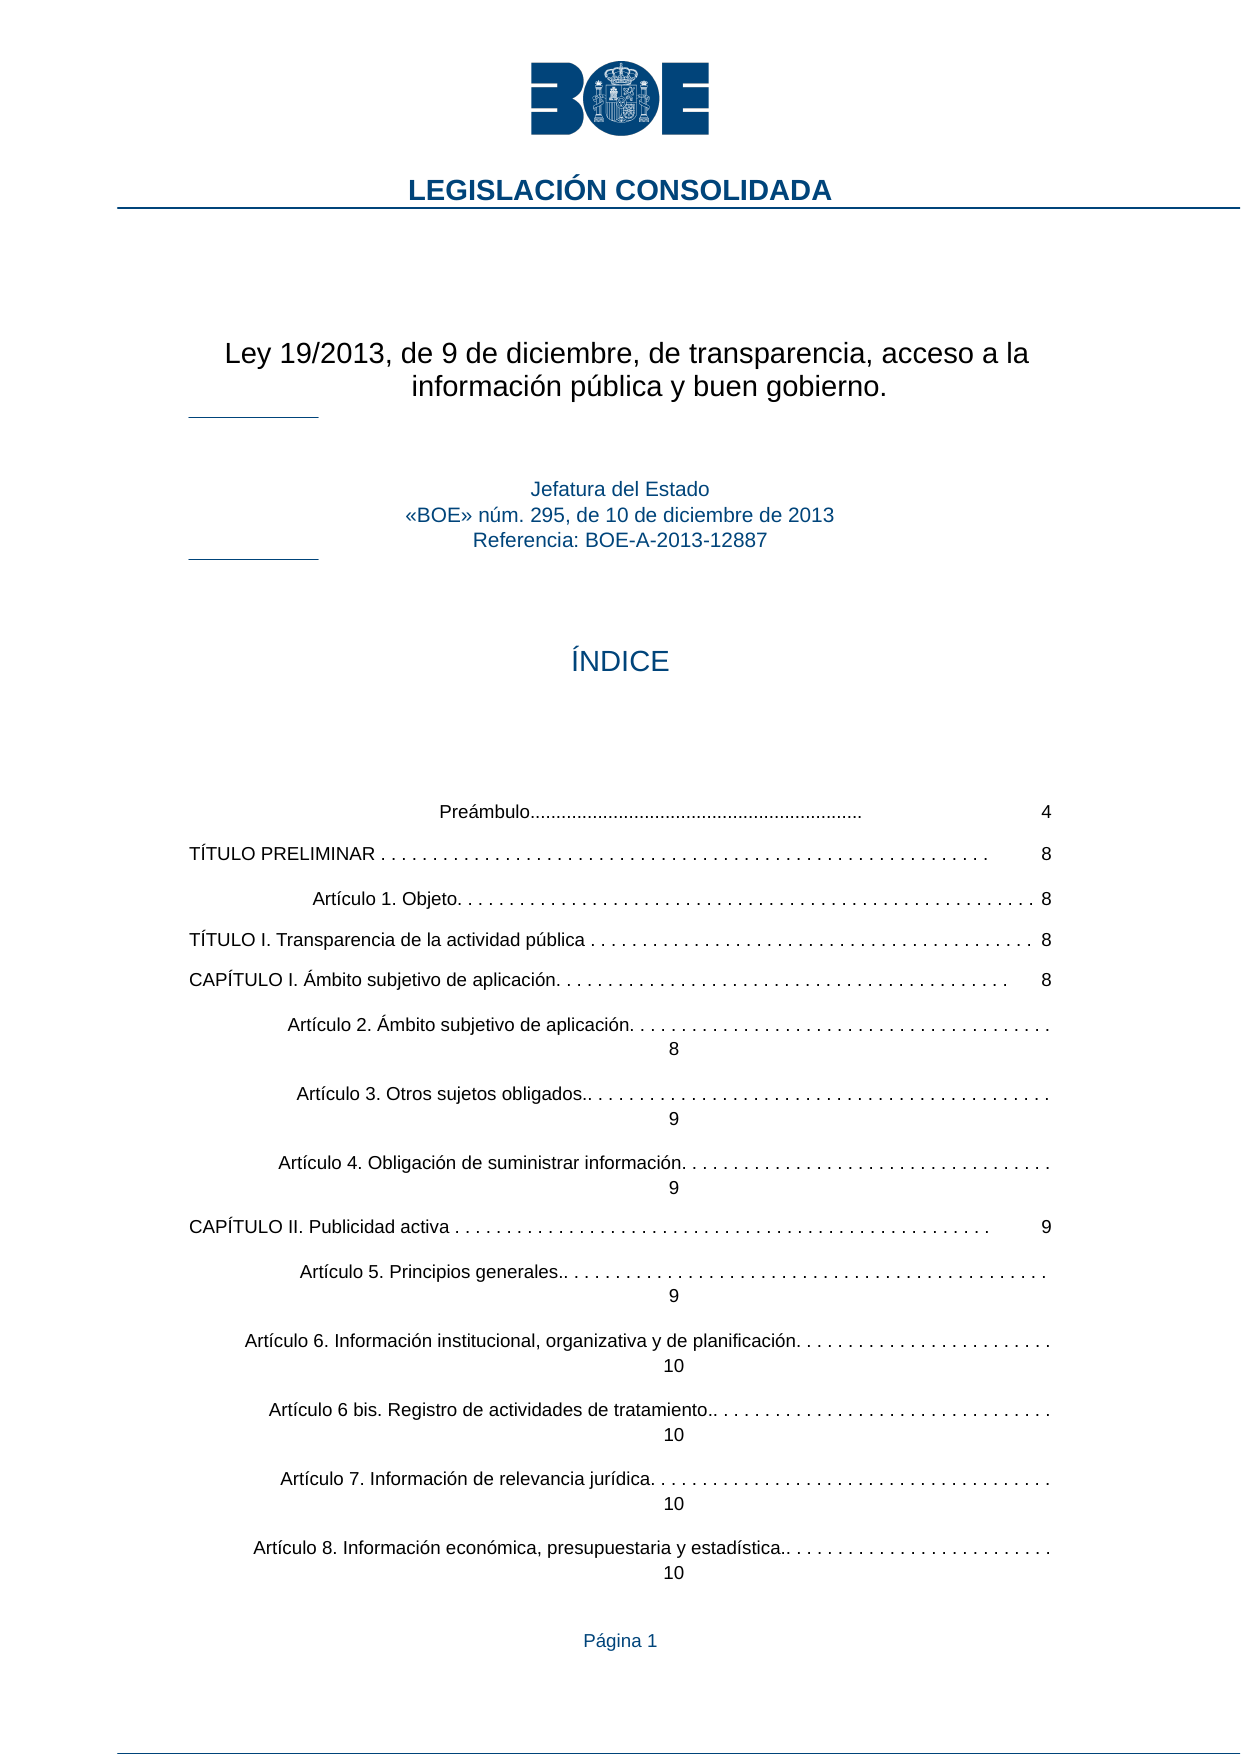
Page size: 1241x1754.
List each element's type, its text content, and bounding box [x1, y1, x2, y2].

text Artículo 4. Obligación de suministrar información. . . . . . . . . . . . . . . . . . . . . . . . . . . . . . . . . . . . 9 [189, 1147, 1051, 1198]
text Artículo 5. Principios generales.. . . . . . . . . . . . . . . . . . . . . . . . . . . . . . . . . . . . . . . . . . . . . . . 9 [189, 1256, 1051, 1307]
text Jefatura del Estado [189, 477, 1051, 501]
text Artículo 8. Información económica, presupuestaria y estadística.. . . . . . . . . . . . . . . . . . . . . . . . . . 10 [189, 1532, 1051, 1583]
text TÍTULO I. Transparencia de la actividad pública . . . . . . . . . . . . . . . . . . . . . . . . . . . . . . . . . . . . . . . . . . . 8 [189, 929, 1051, 951]
text Artículo 1. Objeto. . . . . . . . . . . . . . . . . . . . . . . . . . . . . . . . . . . . . . . . . . . . . . . . . . . . . . . . 8 [189, 883, 1051, 911]
text Artículo 3. Otros sujetos obligados.. . . . . . . . . . . . . . . . . . . . . . . . . . . . . . . . . . . . . . . . . . . . . 9 [189, 1078, 1051, 1129]
text Artículo 6. Información institucional, organizativa y de planificación. . . . . . . . . . . . . . . . . . . . . . . . . 10 [189, 1325, 1051, 1376]
text Artículo 2. Ámbito subjetivo de aplicación. . . . . . . . . . . . . . . . . . . . . . . . . . . . . . . . . . . . . . . . . 8 [189, 1009, 1051, 1060]
text «BOE» núm. 295, de 10 de diciembre de 2013 [405, 503, 1051, 527]
text CAPÍTULO II. Publicidad activa . . . . . . . . . . . . . . . . . . . . . . . . . . . . . . . . . . . . . . . . . . . . . . . . . . . . 9 [189, 1216, 1051, 1238]
text CAPÍTULO I. Ámbito subjetivo de aplicación. . . . . . . . . . . . . . . . . . . . . . . . . . . . . . . . . . . . . . . . . . . . 8 [189, 969, 1051, 991]
text Referencia: BOE-A-2013-12887 [189, 528, 1051, 552]
text Artículo 6 bis. Registro de actividades de tratamiento.. . . . . . . . . . . . . . . . . . . . . . . . . . . . . . . . . 10 [189, 1394, 1051, 1445]
text Ley 19/2013, de 9 de diciembre, de transparencia, acceso a la información pública y buen gobierno. [224, 337, 1051, 403]
text LEGISLACIÓN CONSOLIDADA [408, 173, 1051, 206]
text TÍTULO PRELIMINAR . . . . . . . . . . . . . . . . . . . . . . . . . . . . . . . . . . . . . . . . . . . . . . . . . . . . . . . . . . . 8 [189, 843, 1051, 864]
text ÍNDICE [189, 644, 1051, 678]
text Artículo 7. Información de relevancia jurídica. . . . . . . . . . . . . . . . . . . . . . . . . . . . . . . . . . . . . . . 10 [189, 1463, 1051, 1514]
text Preámbulo................................................................ 4 [189, 796, 1051, 824]
